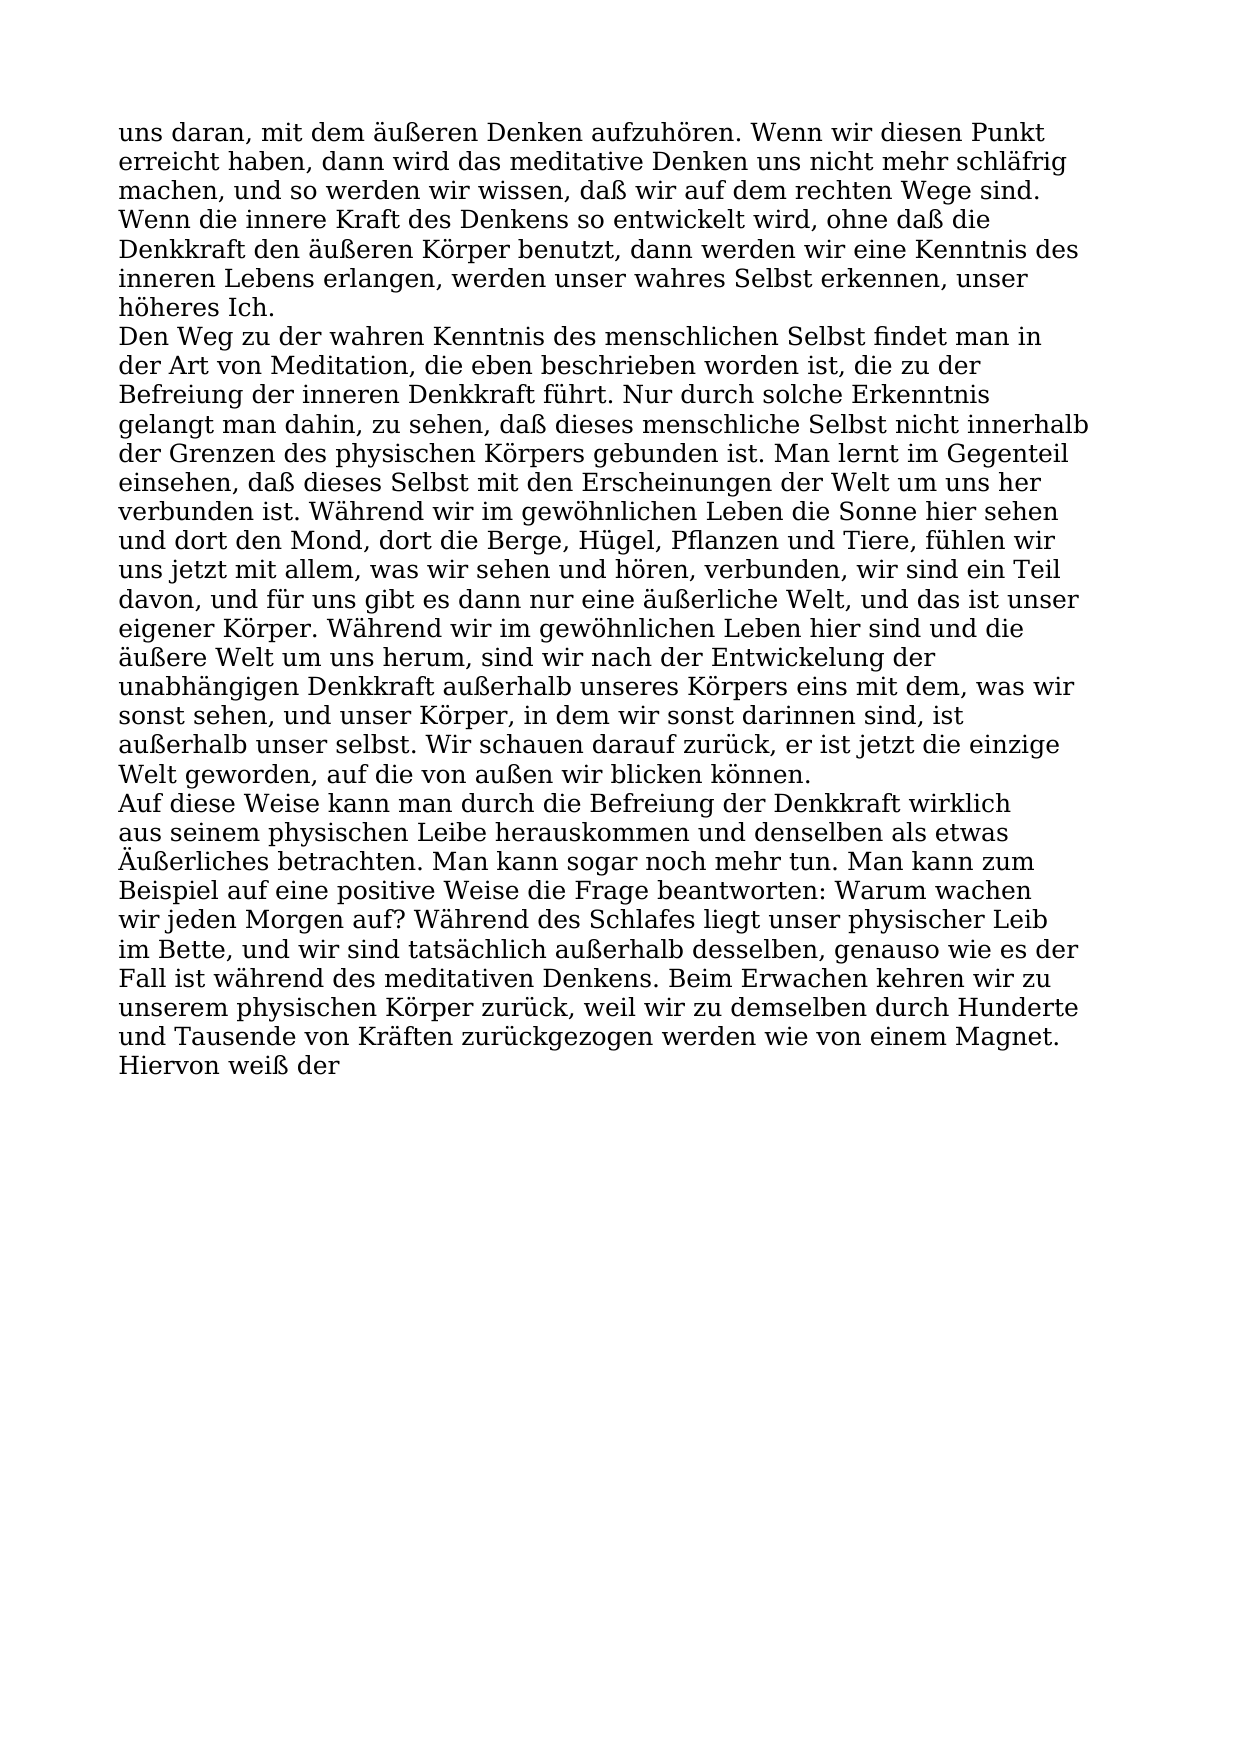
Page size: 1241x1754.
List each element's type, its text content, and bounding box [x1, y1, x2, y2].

text Beispiel auf eine positive Weise die Frage beantworten: Warum wachen [118, 876, 1122, 906]
text wir jeden Morgen auf? Während des Schlafes liegt unser physischer Leib [118, 906, 1122, 935]
text davon, und für uns gibt es dann nur eine äußerliche Welt, und das ist unser [118, 585, 1122, 614]
text sonst sehen, und unser Körper, in dem wir sonst darinnen sind, ist [118, 701, 1122, 731]
text gelangt man dahin, zu sehen, daß dieses menschliche Selbst nicht innerhalb [118, 410, 1122, 439]
text im Bette, und wir sind tatsächlich außerhalb desselben, genauso wie es der [118, 935, 1122, 964]
text aus seinem physischen Leibe herauskommen und denselben als etwas [118, 818, 1122, 847]
text außerhalb unser selbst. Wir schauen darauf zurück, er ist jetzt die einzige [118, 731, 1122, 760]
text unserem physischen Körper zurück, weil wir zu demselben durch Hunderte [118, 993, 1122, 1022]
text Befreiung der inneren Denkkraft führt. Nur durch solche Erkenntnis [118, 381, 1122, 410]
text Äußerliches betrachten. Man kann sogar noch mehr tun. Man kann zum [118, 847, 1122, 876]
text und dort den Mond, dort die Berge, Hügel, Pflanzen und Tiere, fühlen wir [118, 526, 1122, 556]
text höheres Ich. [118, 293, 1122, 322]
text und Tausende von Kräften zurückgezogen werden wie von einem Magnet. [118, 1022, 1122, 1051]
text Fall ist während des meditativen Denkens. Beim Erwachen kehren wir zu [118, 964, 1122, 993]
text erreicht haben, dann wird das meditative Denken uns nicht mehr schläfrig [118, 147, 1122, 176]
text machen, und so werden wir wissen, daß wir auf dem rechten Wege sind. [118, 176, 1122, 206]
text äußere Welt um uns herum, sind wir nach der Entwickelung der [118, 643, 1122, 672]
text uns jetzt mit allem, was wir sehen und hören, verbunden, wir sind ein Teil [118, 556, 1122, 585]
text Wenn die innere Kraft des Denkens so entwickelt wird, ohne daß die [118, 206, 1122, 235]
text Denkkraft den äußeren Körper benutzt, dann werden wir eine Kenntnis des [118, 235, 1122, 264]
text unabhängigen Denkkraft außerhalb unseres Körpers eins mit dem, was wir [118, 672, 1122, 701]
text Hiervon weiß der [118, 1051, 1122, 1081]
text Den Weg zu der wahren Kenntnis des menschlichen Selbst findet man in [118, 322, 1122, 351]
text uns daran, mit dem äußeren Denken aufzuhören. Wenn wir diesen Punkt [118, 118, 1122, 147]
text der Grenzen des physischen Körpers gebunden ist. Man lernt im Gegenteil [118, 439, 1122, 468]
text einsehen, daß dieses Selbst mit den Erscheinungen der Welt um uns her [118, 468, 1122, 497]
text Welt geworden, auf die von außen wir blicken können. [118, 760, 1122, 789]
text verbunden ist. Während wir im gewöhnlichen Leben die Sonne hier sehen [118, 497, 1122, 526]
text eigener Körper. Während wir im gewöhnlichen Leben hier sind und die [118, 614, 1122, 643]
text Auf diese Weise kann man durch die Befreiung der Denkkraft wirklich [118, 789, 1122, 818]
text der Art von Meditation, die eben beschrieben worden ist, die zu der [118, 351, 1122, 381]
text inneren Lebens erlangen, werden unser wahres Selbst erkennen, unser [118, 264, 1122, 293]
